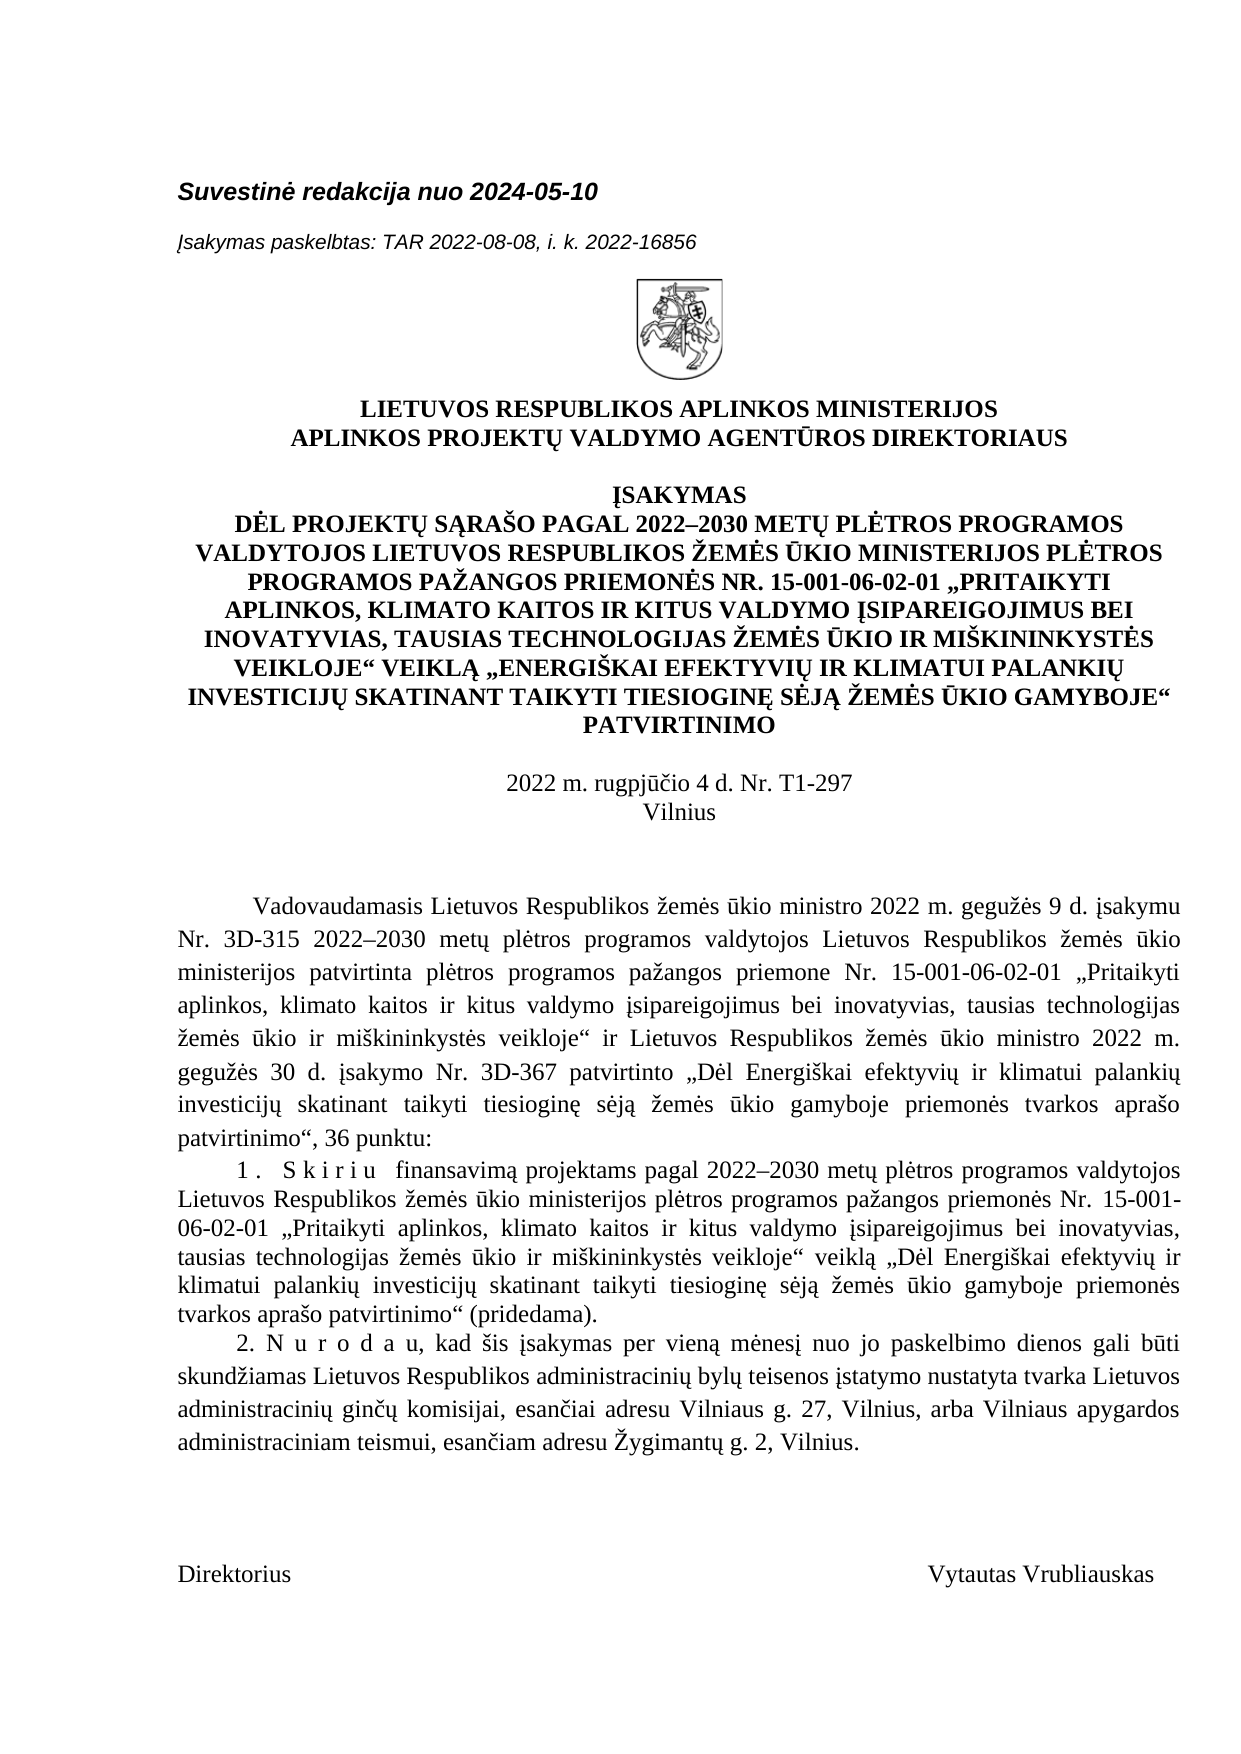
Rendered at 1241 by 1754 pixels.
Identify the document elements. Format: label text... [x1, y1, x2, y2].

text Suvestinė redakcija nuo 2024-05-10 [177, 177, 1181, 206]
text 2022 m. rugpjūčio 4 d. Nr. T1-297 [177, 768, 1181, 797]
text Vilnius [177, 797, 1181, 825]
text LIETUVOS RESPUBLIKOS APLINKOS MINISTERIJOS [177, 394, 1181, 423]
text 1. Skiriu finansavimą projektams pagal 2022–2030 metų plėtros programos valdytojos Lietuvos Respublikos žemės ūkio ministerijos plėtros programos pažangos priemonės Nr. 15-001-06-02-01 „Pritaikyti aplinkos, klimato kaitos ir kitus valdymo įsipareigojimus bei inovatyvias, tausias technologijas žemės ūkio ir miškininkystės veikloje“ veiklą „Dėl Energiškai efektyvių ir klimatui palankių investicijų skatinant taikyti tiesioginę sėją žemės ūkio gamyboje priemonės tvarkos aprašo patvirtinimo“ (pridedama). [177, 1156, 1181, 1328]
text Įsakymas [177, 480, 1181, 509]
text DĖL PROJEKTŲ SĄRAŠO PAGAL 2022–2030 METŲ PLĖTROS PROGRAMOS VALDYTOJOS LIETUVOS RESPUBLIKOS ŽEMĖS ŪKIO MINISTERIJOS PLĖTROS PROGRAMOS PAŽANGOS PRIEMONĖS NR. 15-001-06-02-01 „Pritaikyti aplinkos, klimato kaitos ir kitus valdymo įsipareigojimus bei inovatyvias, tausias technologijas žemės ūkio ir miškininkystės veikloje“ VEIKLĄ „Energiškai efektyvių ir klimatui palankių investicijų skatinant taikyti tiesioginę sėją žemės ūkio gamyboje“ PATVIRTINIMO [177, 509, 1181, 739]
text Vadovaudamasis Lietuvos Respublikos žemės ūkio ministro 2022 m. gegužės 9 d. įsakymu Nr. 3D-315 2022–2030 metų plėtros programos valdytojos Lietuvos Respublikos žemės ūkio ministerijos patvirtinta plėtros programos pažangos priemone Nr. 15-001-06-02-01 „Pritaikyti aplinkos, klimato kaitos ir kitus valdymo įsipareigojimus bei inovatyvias, tausias technologijas žemės ūkio ir miškininkystės veikloje“ ir Lietuvos Respublikos žemės ūkio ministro 2022 m. gegužės 30 d. įsakymo Nr. 3D-367 patvirtinto „Dėl Energiškai efektyvių ir klimatui palankių investicijų skatinant taikyti tiesioginę sėją žemės ūkio gamyboje priemonės tvarkos aprašo patvirtinimo“, 36 punktu: [177, 891, 1181, 1151]
text Įsakymas paskelbtas: TAR 2022-08-08, i. k. 2022-16856 [177, 230, 1181, 254]
text Direktorius Vytautas Vrubliauskas [177, 1559, 1181, 1588]
text APLINKOS PROJEKTŲ VALDYMO AGENTŪROS DIREKTORIAUS [177, 423, 1181, 452]
text 2. N u r o d a u, kad šis įsakymas per vieną mėnesį nuo jo paskelbimo dienos gali būti skundžiamas Lietuvos Respublikos administracinių bylų teisenos įstatymo nustatyta tvarka Lietuvos administracinių ginčų komisijai, esančiai adresu Vilniaus g. 27, Vilnius, arba Vilniaus apygardos administraciniam teismui, esančiam adresu Žygimantų g. 2, Vilnius. [177, 1328, 1181, 1456]
